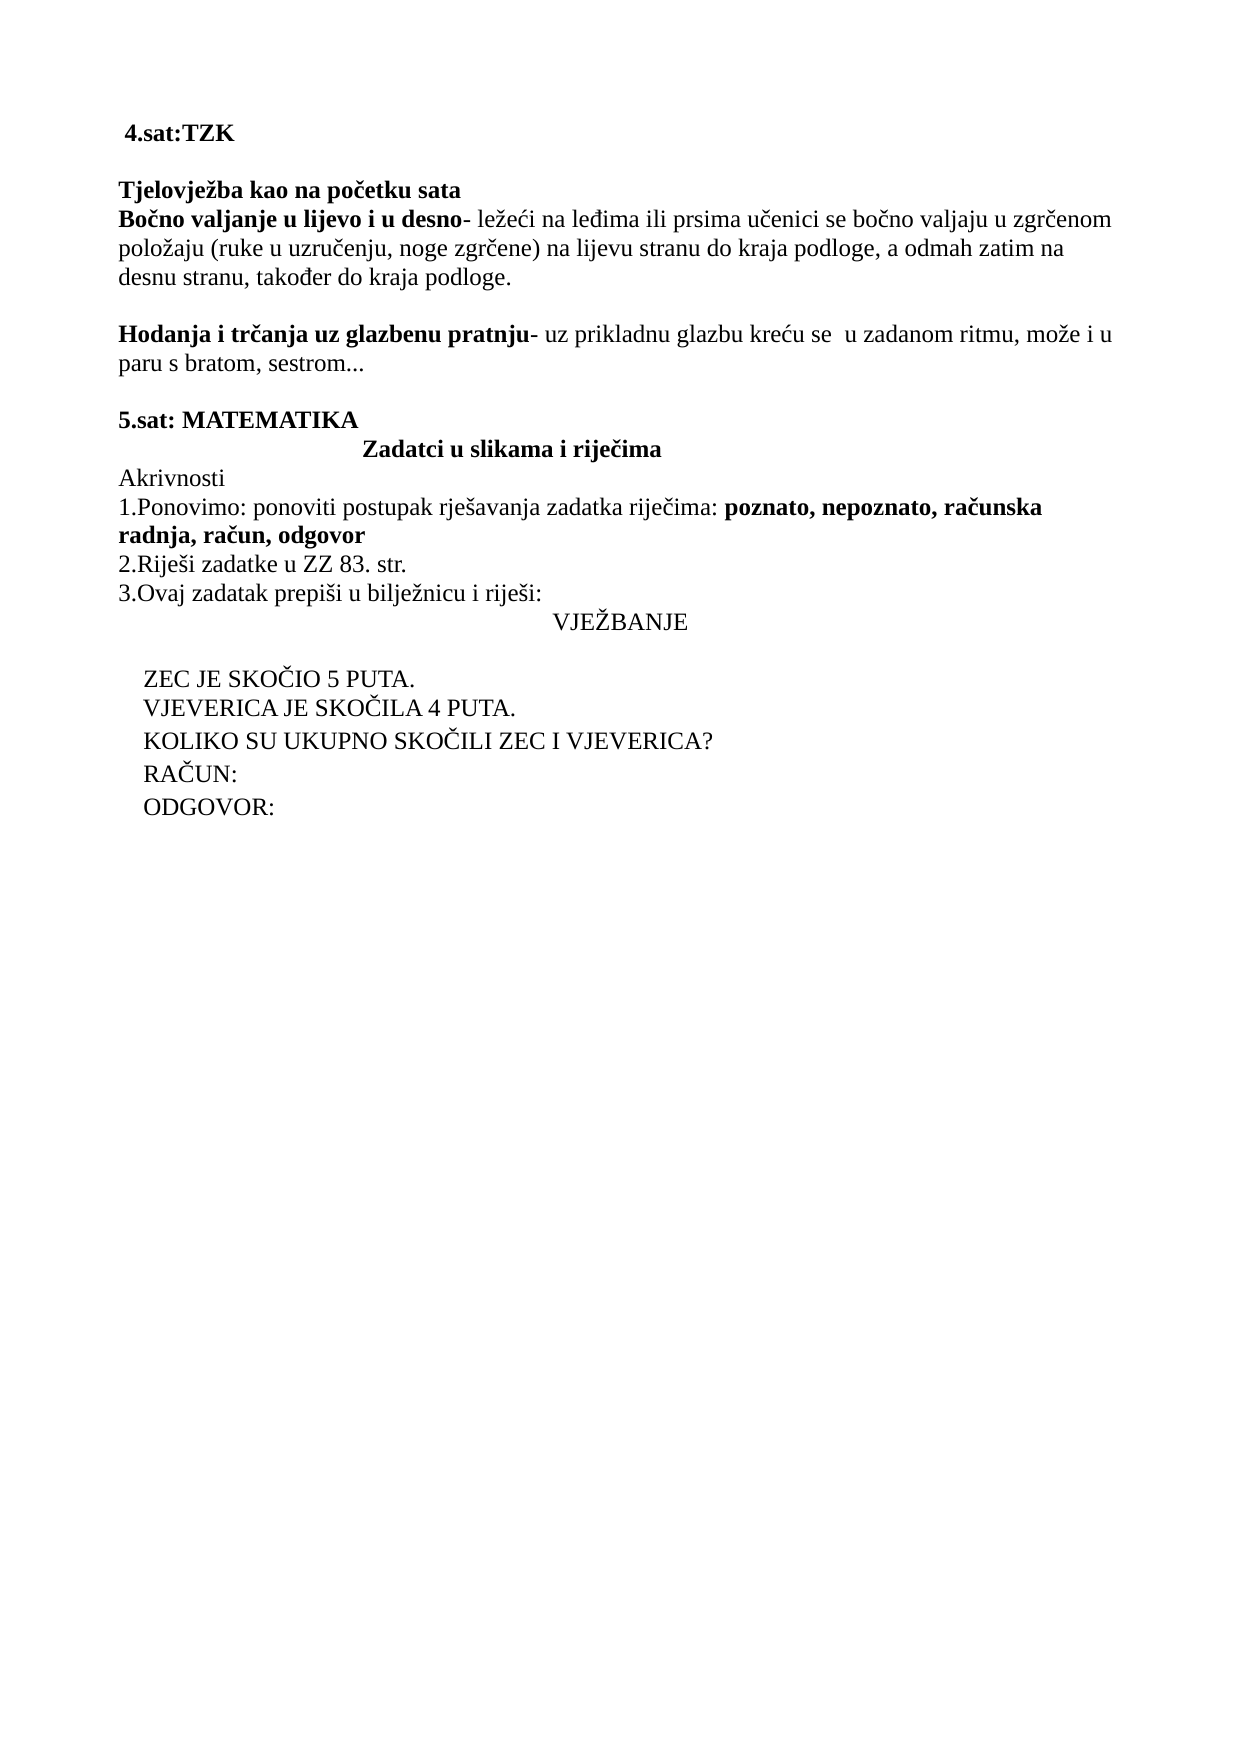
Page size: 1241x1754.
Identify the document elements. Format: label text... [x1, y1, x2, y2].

text 4.sat:TZK [118, 118, 1122, 147]
text 5.sat: MATEMATIKA [118, 406, 1122, 434]
text Hodanja i trčanja uz glazbenu pratnju- uz prikladnu glazbu kreću se u zadanom ritmu, može i u paru s bratom, sestrom... [118, 319, 1122, 377]
text ZEC JE SKOČIO 5 PUTA. [118, 664, 1122, 693]
text 3.Ovaj zadatak prepiši u bilježnicu i riješi: [118, 578, 1122, 607]
text RAČUN: [118, 759, 1122, 788]
text KOLIKO SU UKUPNO SKOČILI ZEC I VJEVERICA? [118, 726, 1122, 755]
text VJEŽBANJE [118, 607, 1122, 636]
text Akrivnosti [118, 463, 1122, 492]
text Zadatci u slikama i riječima [118, 434, 1122, 463]
text Tjelovježba kao na početku sata [118, 176, 1122, 204]
text Bočno valjanje u lijevo i u desno- ležeći na leđima ili prsima učenici se bočno valjaju u zgrčenom položaju (ruke u uzručenju, noge zgrčene) na lijevu stranu do kraja podloge, a odmah zatim na desnu stranu, također do kraja podloge. [118, 204, 1122, 291]
text 2.Riješi zadatke u ZZ 83. str. [118, 549, 1122, 578]
text ODGOVOR: [118, 792, 1122, 821]
text 1.Ponovimo: ponoviti postupak rješavanja zadatka riječima: poznato, nepoznato, računska radnja, račun, odgovor [118, 492, 1122, 549]
text VJEVERICA JE SKOČILA 4 PUTA. [118, 693, 1122, 722]
